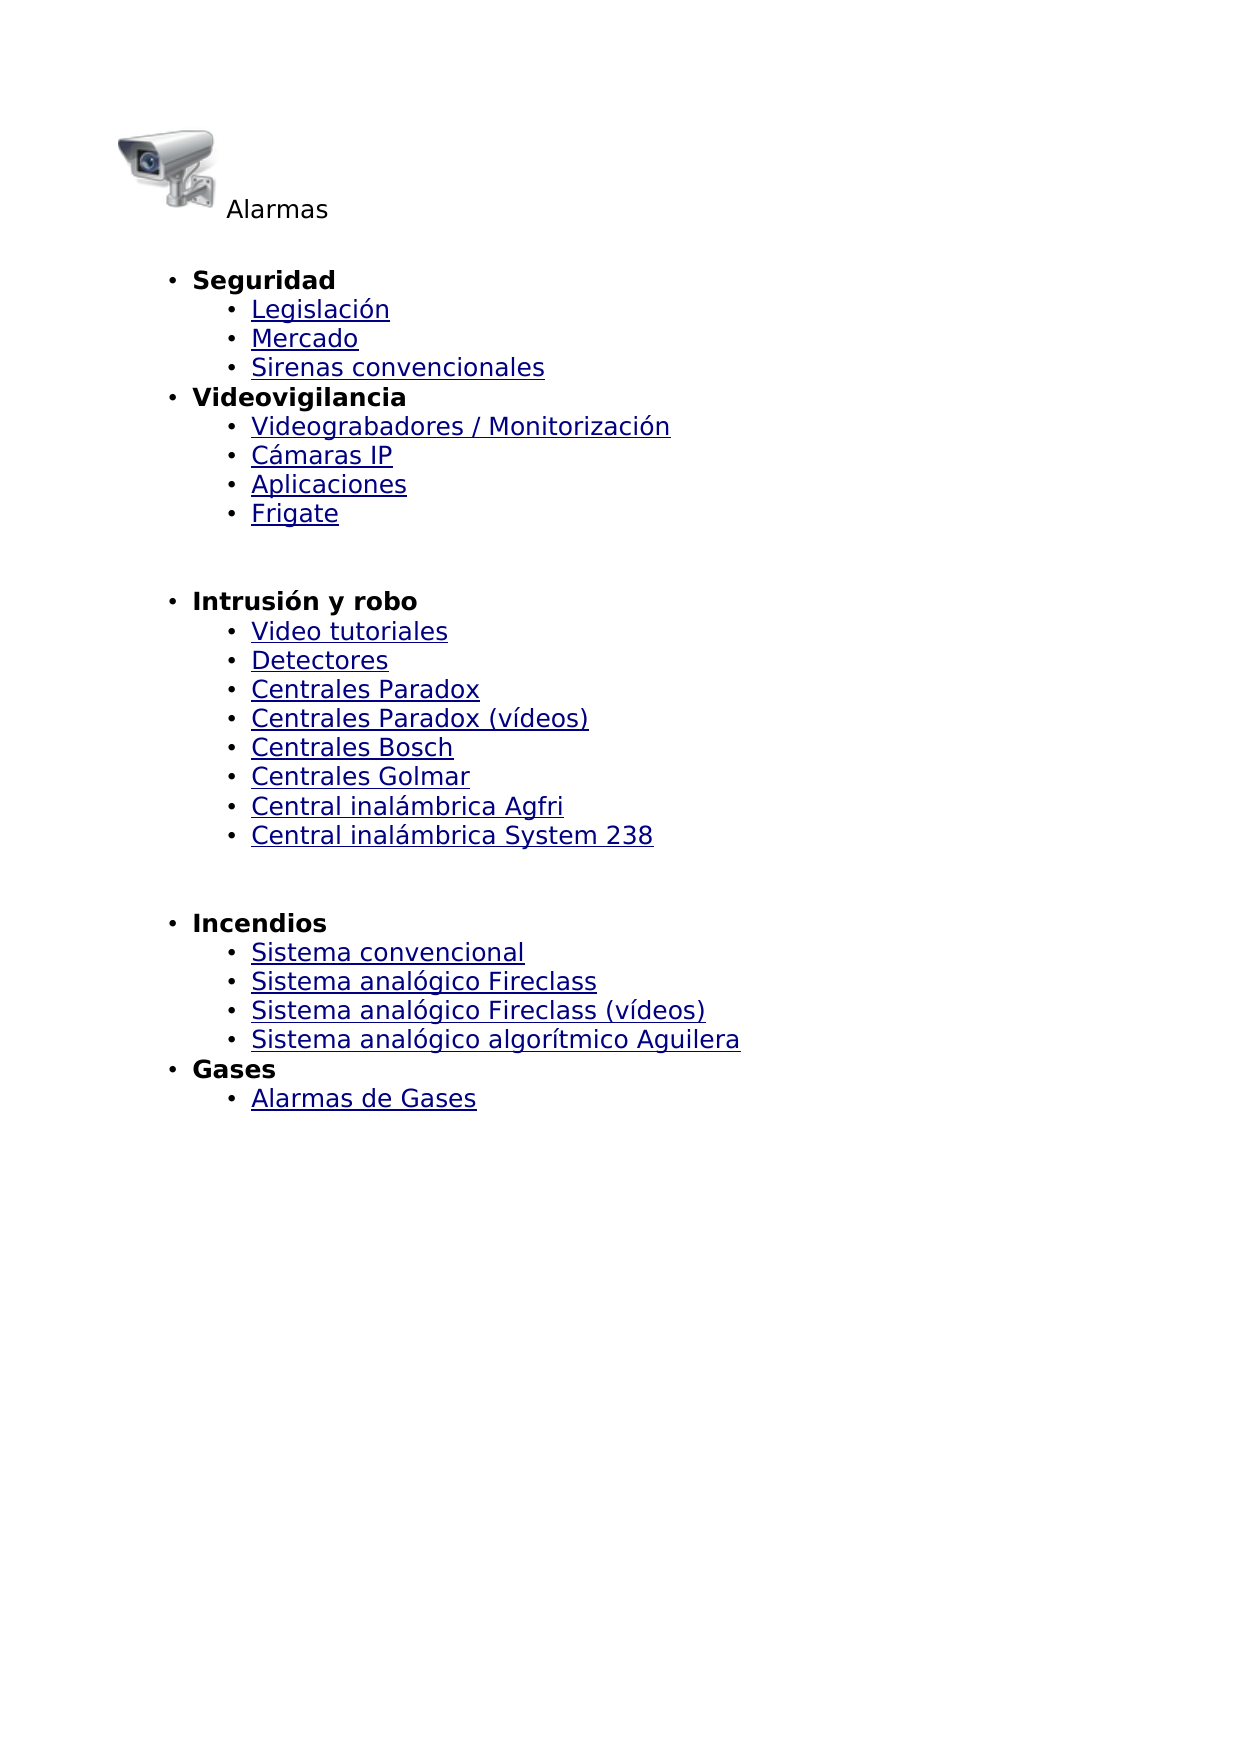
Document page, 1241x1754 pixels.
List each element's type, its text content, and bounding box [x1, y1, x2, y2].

list Alarmas de Gases [236, 1084, 1122, 1113]
list Centrales Paradox [236, 675, 1122, 704]
list Central inalámbrica System 238 [236, 821, 1122, 850]
list Sistema analógico algorítmico Aguilera [236, 1026, 1122, 1055]
list Centrales Paradox (vídeos) [236, 704, 1122, 733]
list Seguridad [177, 266, 1122, 295]
list Sistema analógico Fireclass (vídeos) [236, 996, 1122, 1026]
list Legislación [236, 295, 1122, 324]
list Videograbadores / Monitorización [236, 412, 1122, 441]
text Alarmas [118, 118, 1122, 224]
picture [118, 118, 219, 219]
list Central inalámbrica Agfri [236, 792, 1122, 821]
list Detectores [236, 646, 1122, 675]
list Sirenas convencionales [236, 353, 1122, 383]
list Videovigilancia [177, 383, 1122, 412]
list Centrales Bosch [236, 733, 1122, 762]
list Incendios [177, 909, 1122, 938]
list Intrusión y robo [177, 587, 1122, 617]
list Mercado [236, 324, 1122, 353]
list Aplicaciones [236, 470, 1122, 499]
list Cámaras IP [236, 441, 1122, 470]
list Video tutoriales [236, 617, 1122, 646]
list Centrales Golmar [236, 762, 1122, 792]
list Gases [177, 1055, 1122, 1084]
list Frigate [236, 499, 1122, 528]
list Sistema convencional [236, 938, 1122, 967]
list Sistema analógico Fireclass [236, 967, 1122, 996]
